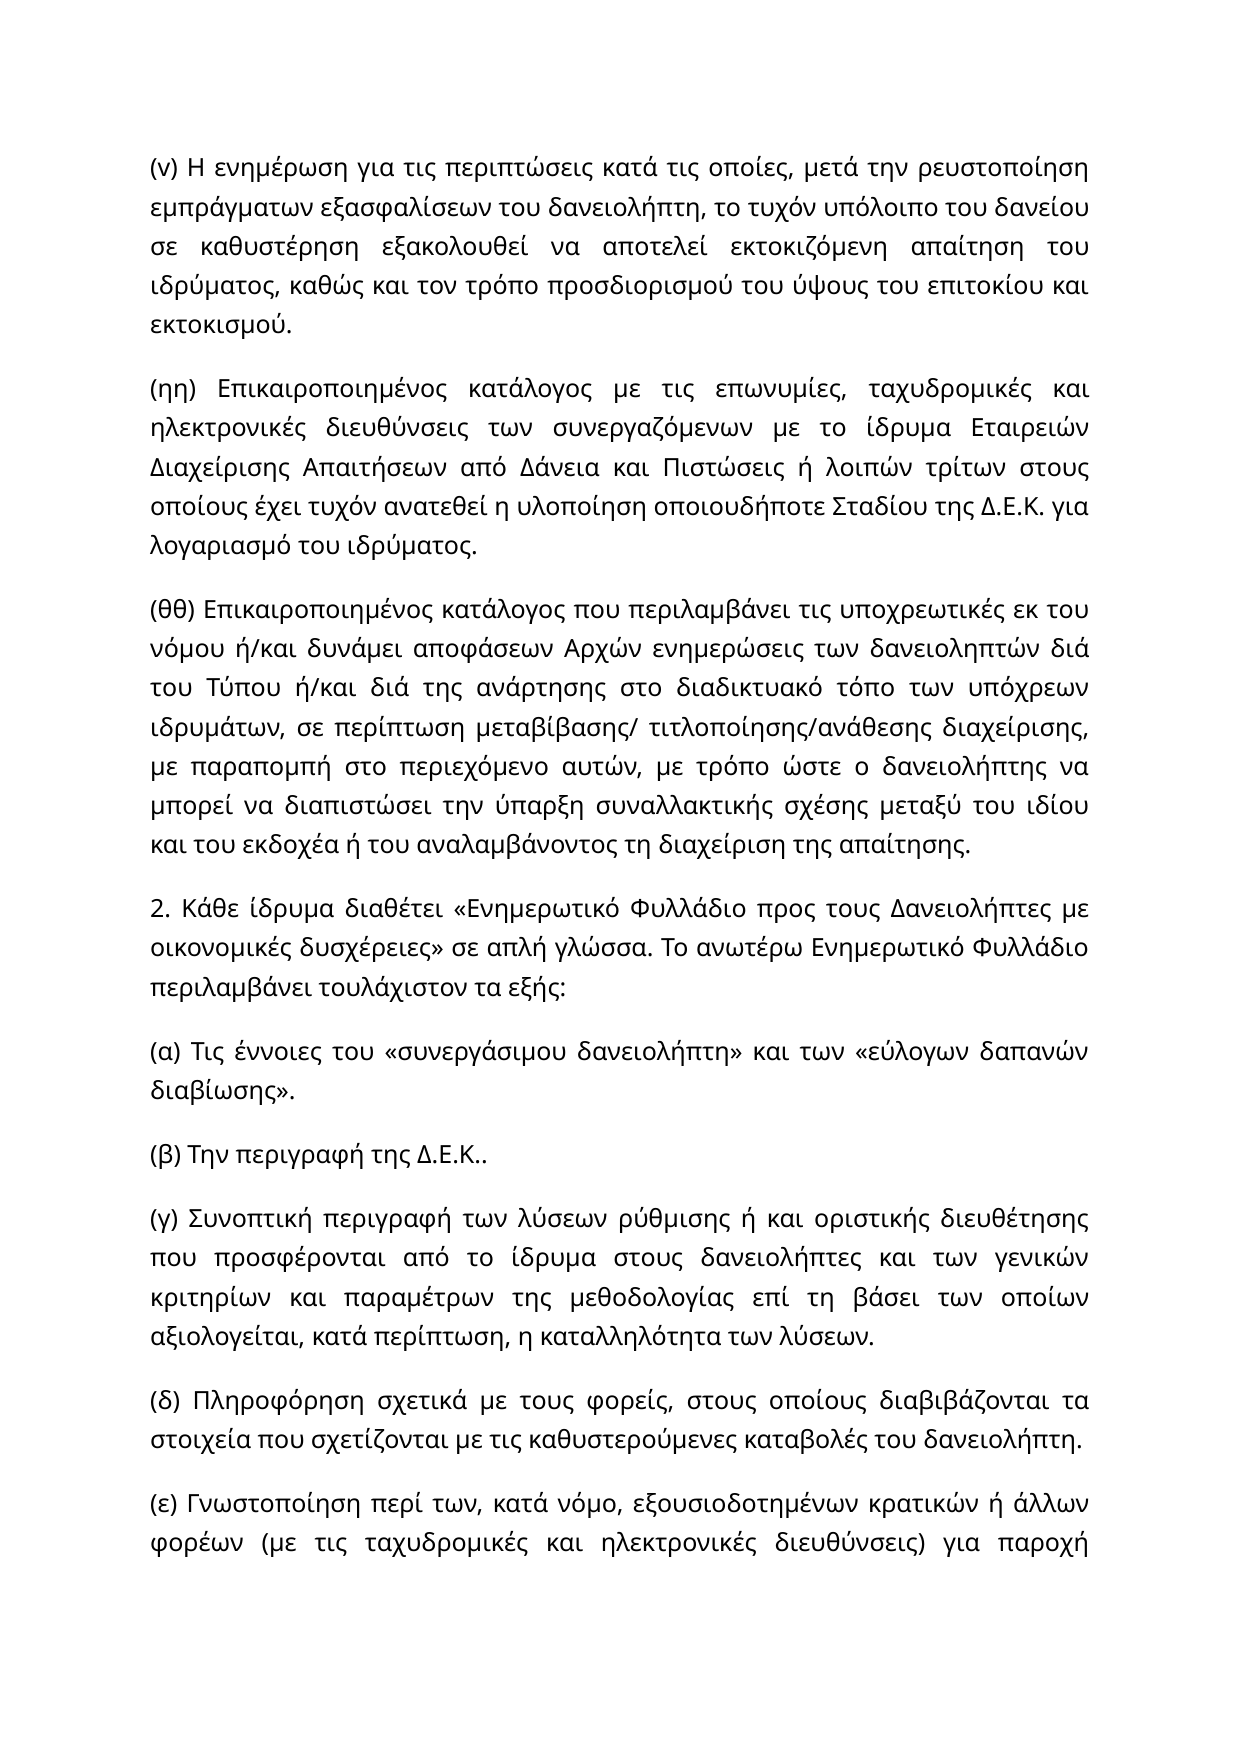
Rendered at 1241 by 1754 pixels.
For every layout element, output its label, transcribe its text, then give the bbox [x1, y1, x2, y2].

text (θθ) Επικαιροποιημένος κατάλογος που περιλαμβάνει τις υποχρεωτικές εκ του νόμου ή/και δυνάμει αποφάσεων Αρχών ενημερώσεις των δανειοληπτών διά του Τύπου ή/και διά της ανάρτησης στο διαδικτυακό τόπο των υπόχρεων ιδρυμάτων, σε περίπτωση μεταβίβασης/ τιτλοποίησης/ανάθεσης διαχείρισης, με παραπομπή στο περιεχόμενο αυτών, με τρόπο ώστε ο δανειολήπτης να μπορεί να διαπιστώσει την ύπαρξη συναλλακτικής σχέσης μεταξύ του ιδίου και του εκδοχέα ή του αναλαμβάνοντος τη διαχείριση της απαίτησης. [150, 592, 1090, 861]
text (β) Την περιγραφή της Δ.Ε.Κ.. [150, 1137, 1090, 1171]
text (α) Τις έννοιες του «συνεργάσιμου δανειολήπτη» και των «εύλογων δαπανών διαβίωσης». [150, 1033, 1090, 1107]
text (ηη) Επικαιροποιημένος κατάλογος με τις επωνυμίες, ταχυδρομικές και ηλεκτρονικές διευθύνσεις των συνεργαζόμενων με το ίδρυμα Εταιρειών Διαχείρισης Απαιτήσεων από Δάνεια και Πιστώσεις ή λοιπών τρίτων στους οποίους έχει τυχόν ανατεθεί η υλοποίηση οποιουδήποτε Σταδίου της Δ.Ε.Κ. για λογαριασμό του ιδρύματος. [150, 371, 1090, 562]
text (γ) Συνοπτική περιγραφή των λύσεων ρύθμισης ή και οριστικής διευθέτησης που προσφέρονται από το ίδρυμα στους δανειολήπτες και των γενικών κριτηρίων και παραμέτρων της μεθοδολογίας επί τη βάσει των οποίων αξιολογείται, κατά περίπτωση, η καταλληλότητα των λύσεων. [150, 1201, 1090, 1352]
text (v) Η ενημέρωση για τις περιπτώσεις κατά τις οποίες, μετά την ρευστοποίηση εμπράγματων εξασφαλίσεων του δανειολήπτη, το τυχόν υπόλοιπο του δανείου σε καθυστέρηση εξακολουθεί να αποτελεί εκτοκιζόμενη απαίτηση του ιδρύματος, καθώς και τον τρόπο προσδιορισμού του ύψους του επιτοκίου και εκτοκισμού. [150, 150, 1090, 341]
text 2. Κάθε ίδρυμα διαθέτει «Ενημερωτικό Φυλλάδιο προς τους Δανειολήπτες με οικονομικές δυσχέρειες» σε απλή γλώσσα. Το ανωτέρω Ενημερωτικό Φυλλάδιο περιλαμβάνει τουλάχιστον τα εξής: [150, 891, 1090, 1003]
text (δ) Πληροφόρηση σχετικά με τους φορείς, στους οποίους διαβιβάζονται τα στοιχεία που σχετίζονται με τις καθυστερούμενες καταβολές του δανειολήπτη. [150, 1382, 1090, 1456]
text (ε) Γνωστοποίηση περί των, κατά νόμο, εξουσιοδοτημένων κρατικών ή άλλων φορέων (με τις ταχυδρομικές και ηλεκτρονικές διευθύνσεις) για παροχή [150, 1486, 1090, 1559]
